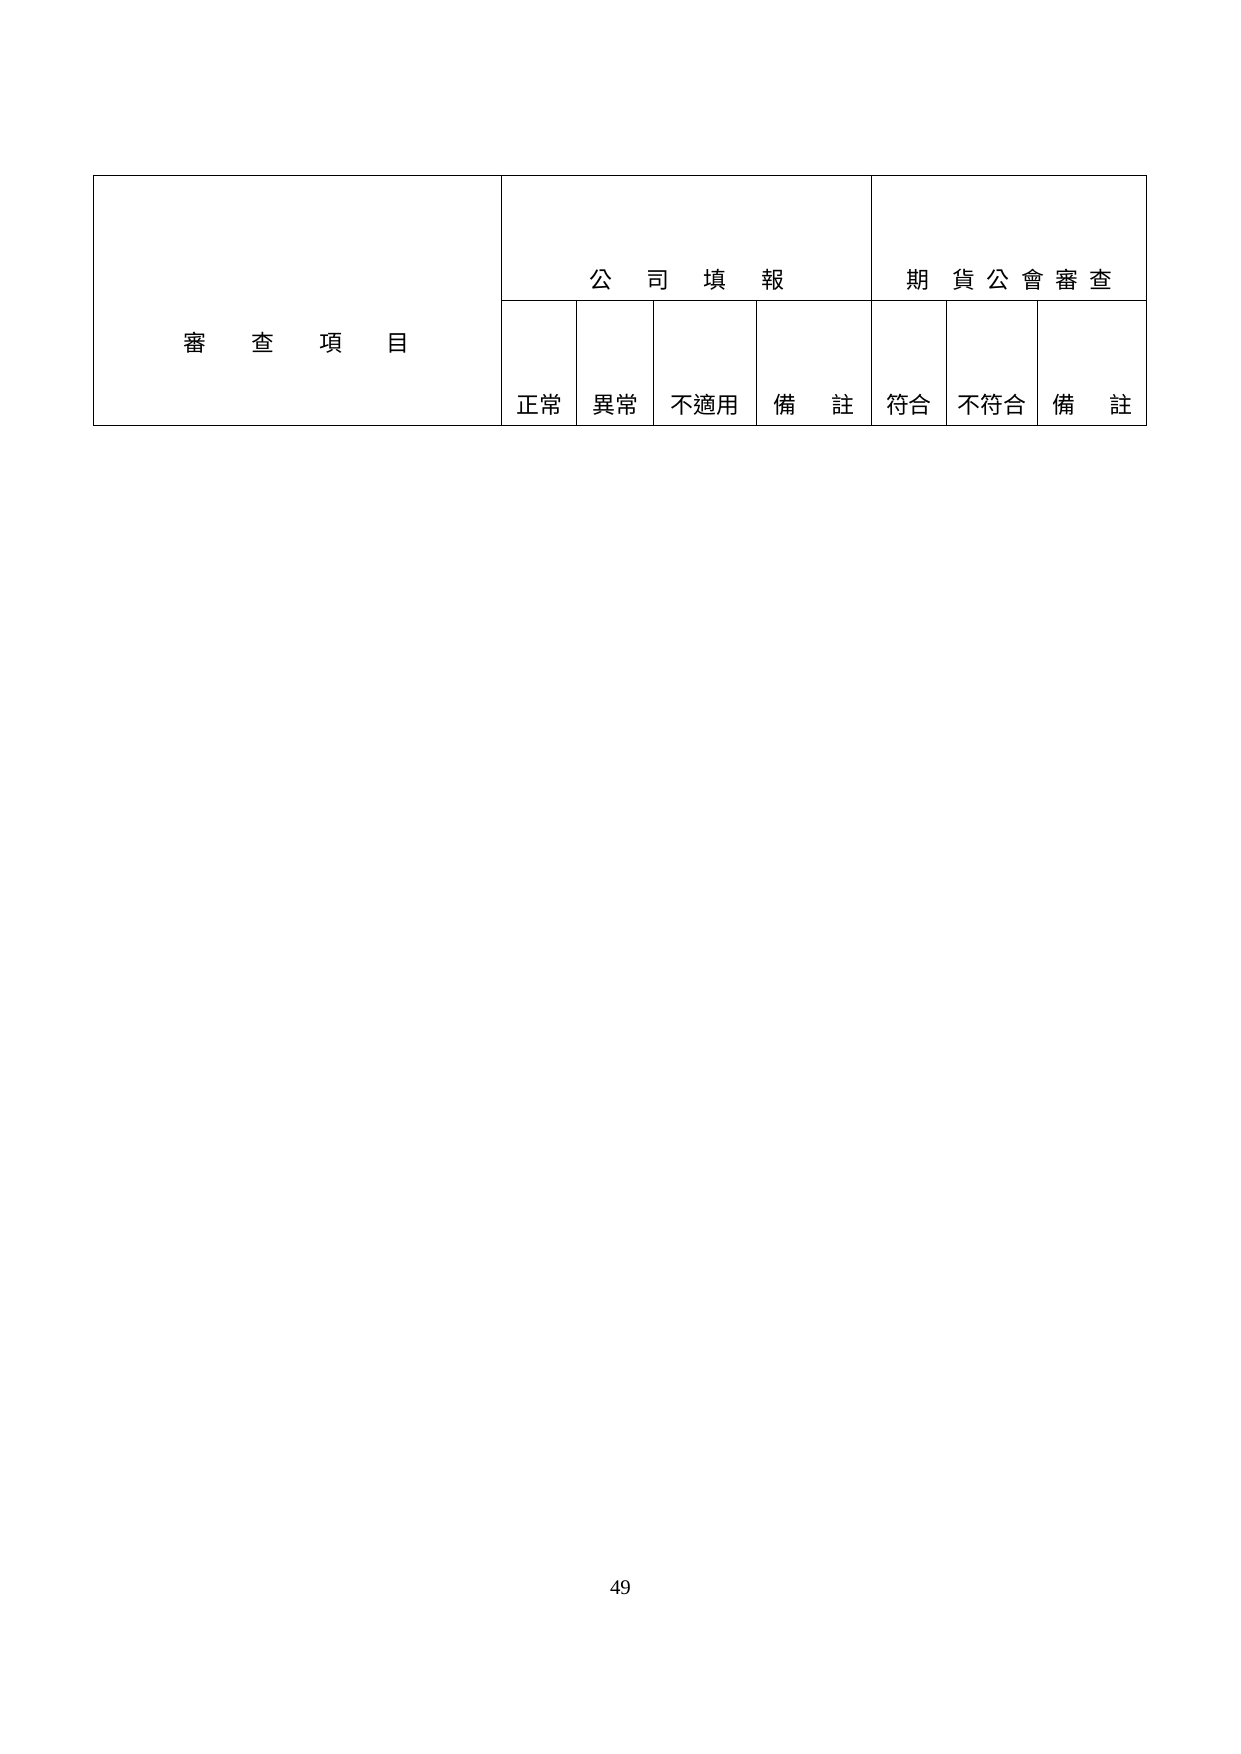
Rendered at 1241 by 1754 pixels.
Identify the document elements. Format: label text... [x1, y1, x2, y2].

table_cell 不符合 [947, 301, 1037, 425]
table_cell 備 註 [757, 301, 871, 425]
table_header 期 貨 公 會 審 查 [872, 176, 1146, 300]
table_header 公 司 填 報 [502, 176, 871, 300]
table_cell 正常 [502, 301, 576, 425]
table_cell 異常 [577, 301, 653, 425]
table_cell 備 註 [1038, 301, 1146, 425]
table_cell [93, 426, 1147, 550]
table_cell 符合 [872, 301, 946, 425]
table_cell 不適用 [654, 301, 756, 425]
table_header 審 查 項 目 [94, 176, 501, 425]
